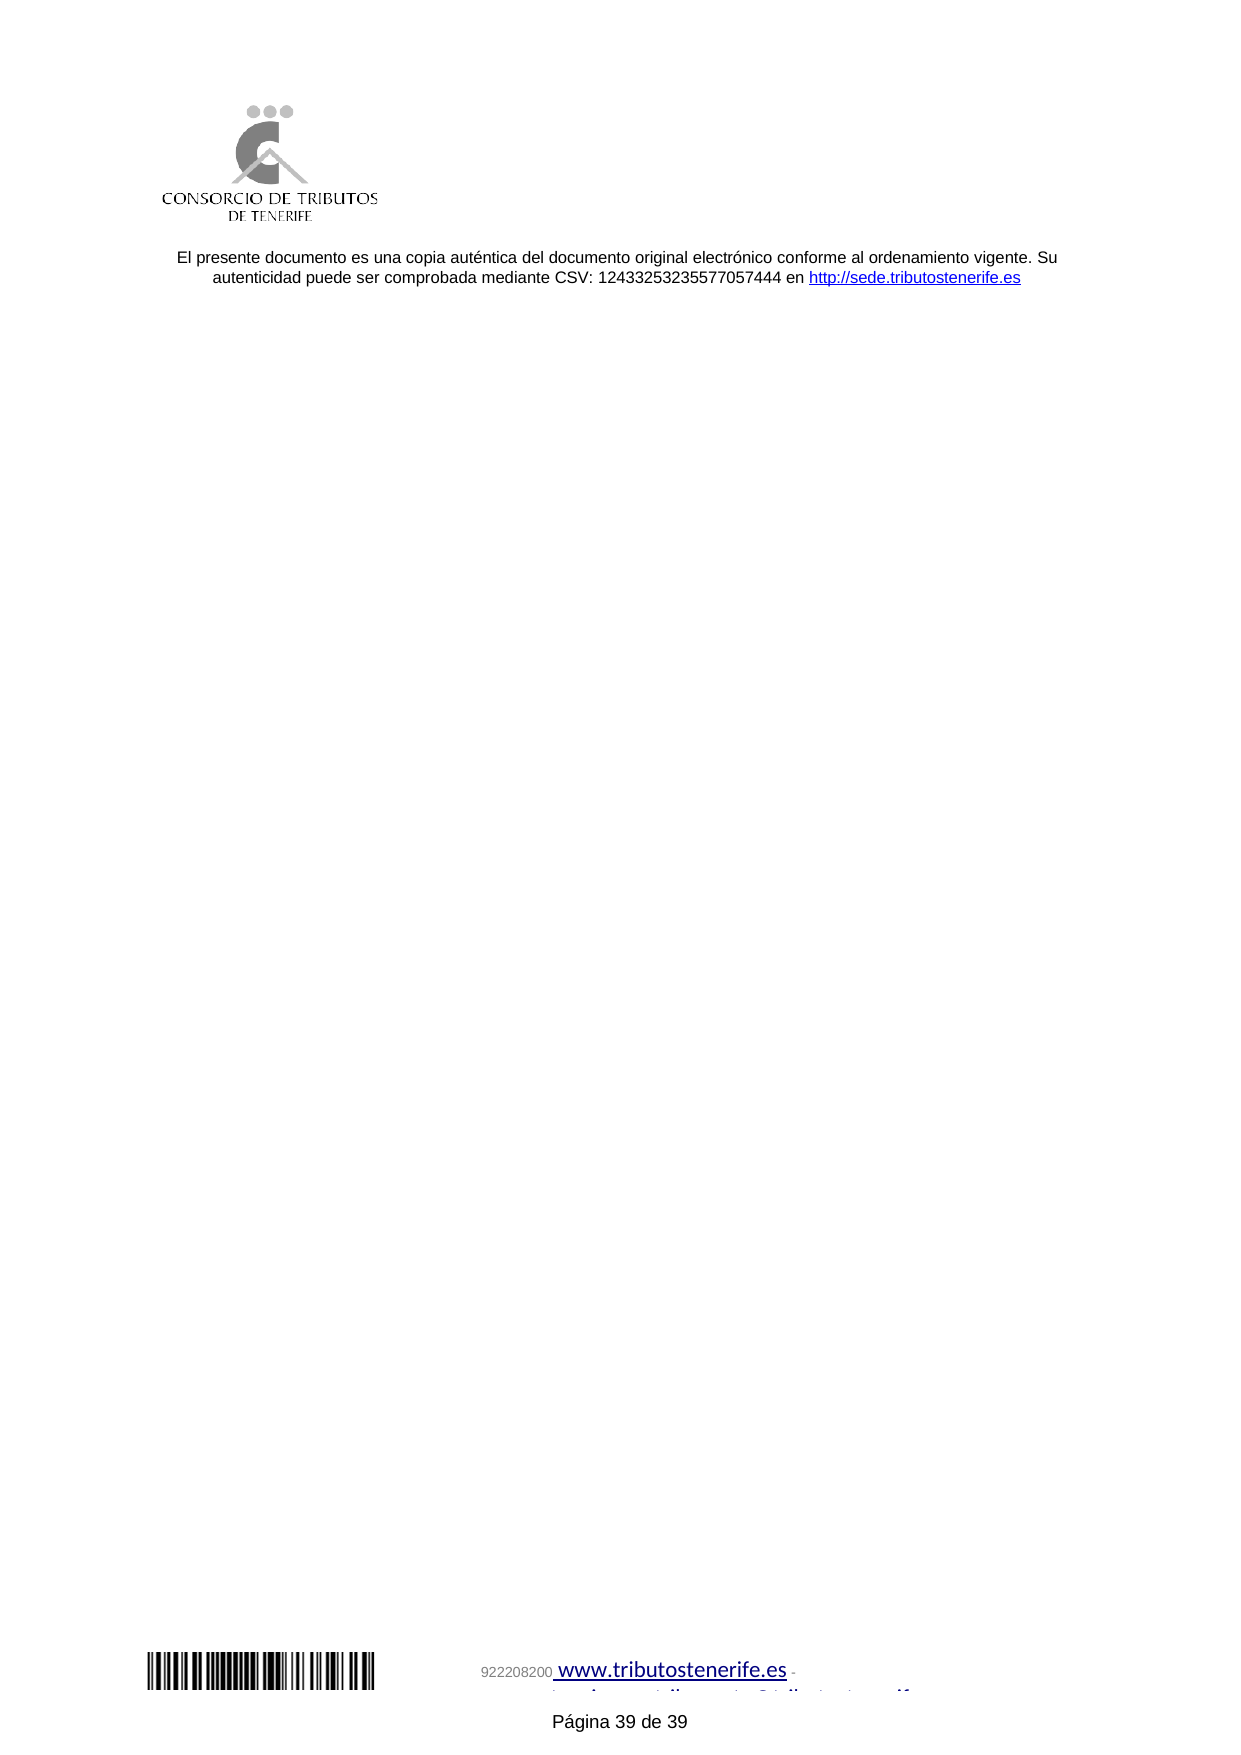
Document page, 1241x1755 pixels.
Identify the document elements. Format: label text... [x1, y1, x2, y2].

text El presente documento es una copia auténtica del documento original electrónico conforme al ordenamiento vigente. Su autenticidad puede ser comprobada mediante CSV: 12433253235577057444 en http://sede.tributostenerife.es [177, 248, 1093, 287]
